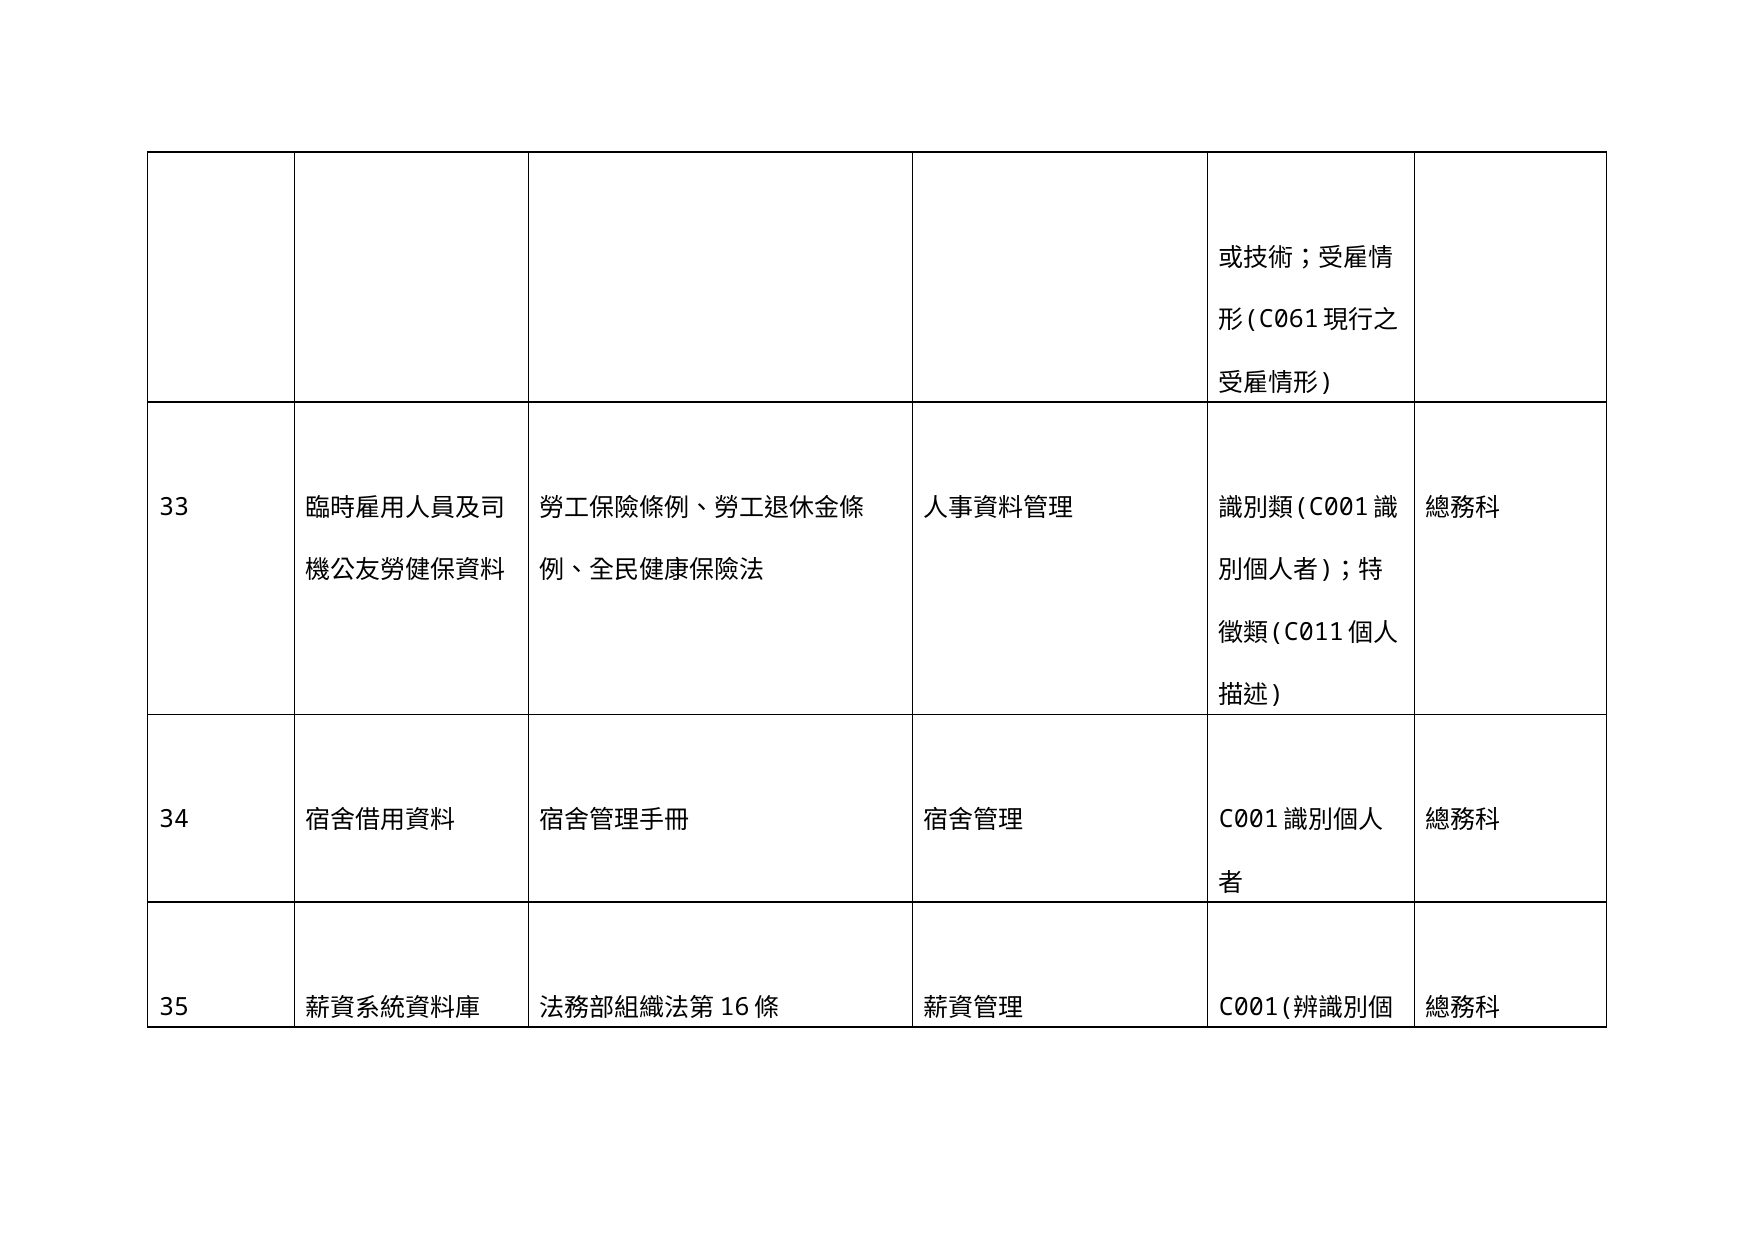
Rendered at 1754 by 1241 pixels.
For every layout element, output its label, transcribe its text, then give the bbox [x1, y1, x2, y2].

table_cell [913, 153, 1207, 401]
table_cell C001識別個人者 [1208, 715, 1414, 901]
table_cell 人事資料管理 [913, 403, 1207, 714]
table_cell 總務科 [1415, 403, 1606, 714]
table_cell C001(辨識別個 [1208, 903, 1414, 1026]
table_cell [148, 153, 294, 401]
table_cell 宿舍管理 [913, 715, 1207, 901]
table_cell 識別類(C001識別個人者)；特徵類(C011個人描述) [1208, 403, 1414, 714]
table_cell 33 [148, 403, 294, 714]
table_cell 法務部組織法第16條 [529, 903, 912, 1026]
table_cell 薪資管理 [913, 903, 1207, 1026]
table_cell [529, 153, 912, 401]
table_cell 35 [148, 903, 294, 1026]
table_cell 勞工保險條例、勞工退休金條例、全民健康保險法 [529, 403, 912, 714]
table_cell 臨時雇用人員及司機公友勞健保資料 [295, 403, 528, 714]
table_cell [1415, 153, 1606, 401]
table_cell 總務科 [1415, 715, 1606, 901]
table_cell 總務科 [1415, 903, 1606, 1026]
table_cell 或技術；受雇情形(C061現行之受雇情形) [1208, 153, 1414, 401]
table_cell 薪資系統資料庫 [295, 903, 528, 1026]
table_cell 宿舍借用資料 [295, 715, 528, 901]
table_cell 宿舍管理手冊 [529, 715, 912, 901]
table_cell 34 [148, 715, 294, 901]
table_cell [295, 153, 528, 401]
